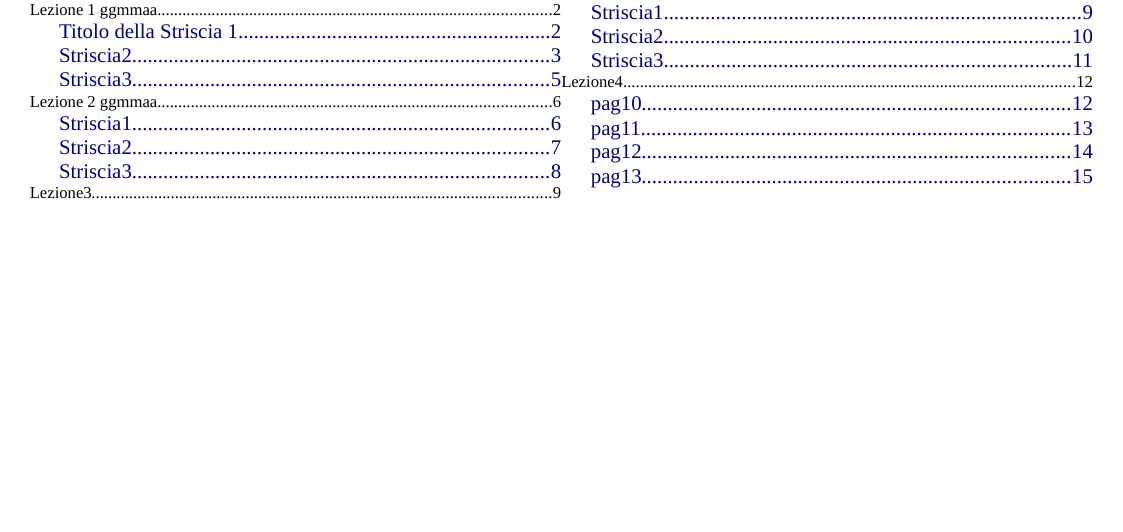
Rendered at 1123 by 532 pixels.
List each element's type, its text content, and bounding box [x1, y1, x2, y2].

text Striscia2 7 [59, 134, 561, 159]
text Lezione 1 ggmmaa 2 [29, 0, 561, 19]
text Striscia2 3 [59, 43, 561, 67]
text Lezione 2 ggmmaa 6 [29, 91, 561, 111]
text pag11 13 [591, 115, 1093, 139]
text Striscia3 8 [59, 159, 561, 183]
text pag10 12 [591, 91, 1093, 115]
text Striscia3 11 [591, 48, 1093, 72]
text pag12 14 [591, 139, 1093, 163]
text Striscia1 6 [59, 111, 561, 134]
text Lezione4 12 [561, 72, 1093, 91]
text Striscia2 10 [591, 24, 1093, 48]
text Striscia3 5 [59, 67, 561, 91]
text Lezione3 9 [29, 183, 561, 202]
text pag13 15 [591, 163, 1093, 188]
text Striscia1 9 [591, 0, 1093, 24]
text Titolo della Striscia 1 2 [59, 19, 561, 43]
